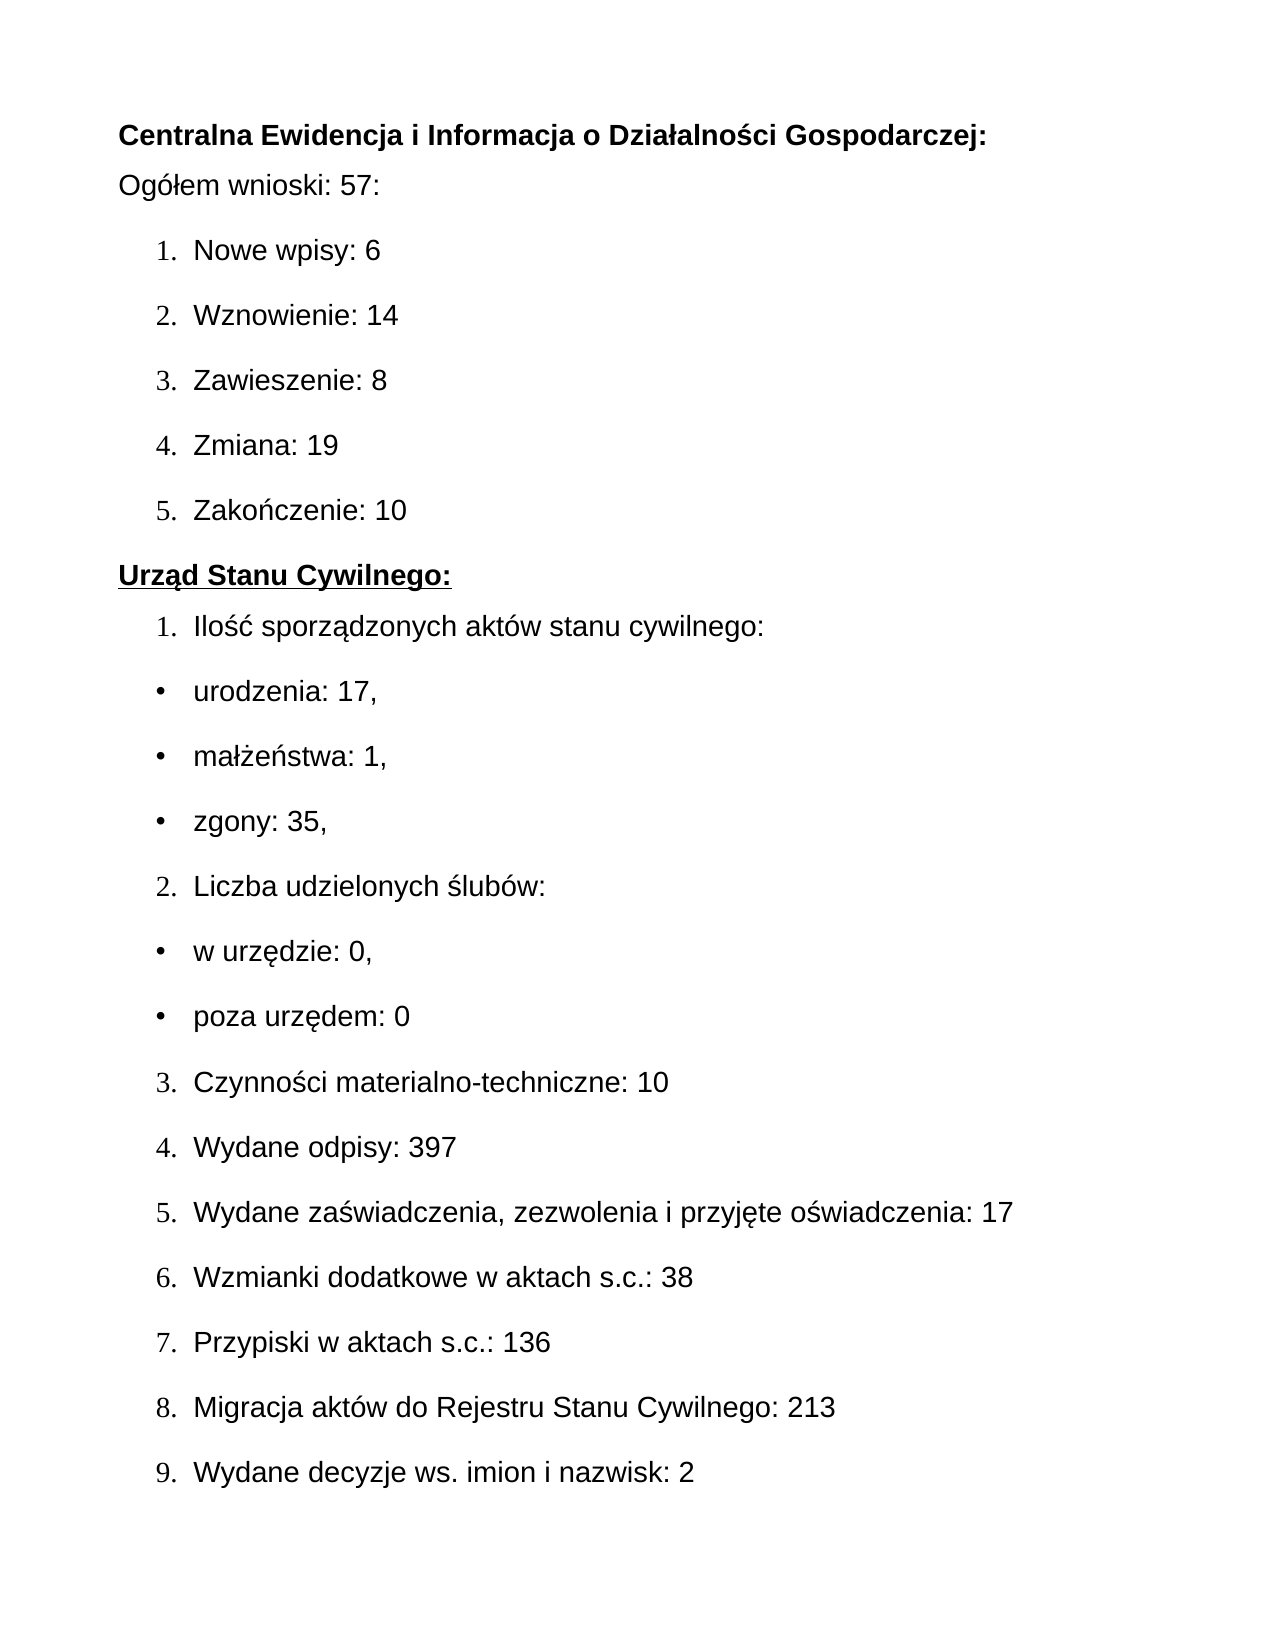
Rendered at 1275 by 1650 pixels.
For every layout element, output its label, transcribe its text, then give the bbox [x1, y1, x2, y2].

text Urząd Stanu Cywilnego: [118, 558, 1157, 592]
list Migracja aktów do Rejestru Stanu Cywilnego: 213 [156, 1390, 1157, 1423]
text Ogółem wnioski: 57: [118, 168, 1157, 202]
list Wydane odpisy: 397 [156, 1130, 1157, 1163]
list Czynności materialno-techniczne: 10 [156, 1065, 1157, 1098]
list Zawieszenie: 8 [156, 363, 1157, 397]
list zgony: 35, [156, 804, 1157, 838]
list Ilość sporządzonych aktów stanu cywilnego: [156, 609, 1157, 642]
list Liczba udzielonych ślubów: [156, 869, 1157, 903]
list Przypiski w aktach s.c.: 136 [156, 1325, 1157, 1358]
list Wydane decyzje ws. imion i nazwisk: 2 [156, 1455, 1157, 1488]
list poza urzędem: 0 [156, 999, 1157, 1033]
list Wznowienie: 14 [156, 298, 1157, 332]
list Nowe wpisy: 6 [156, 233, 1157, 267]
list Wydane zaświadczenia, zezwolenia i przyjęte oświadczenia: 17 [156, 1195, 1157, 1228]
list Zmiana: 19 [156, 428, 1157, 462]
list Zakończenie: 10 [156, 493, 1157, 527]
list w urzędzie: 0, [156, 934, 1157, 968]
list Wzmianki dodatkowe w aktach s.c.: 38 [156, 1260, 1157, 1293]
text Centralna Ewidencja i Informacja o Działalności Gospodarczej: [118, 118, 1157, 152]
list urodzenia: 17, [156, 674, 1157, 707]
list małżeństwa: 1, [156, 739, 1157, 773]
